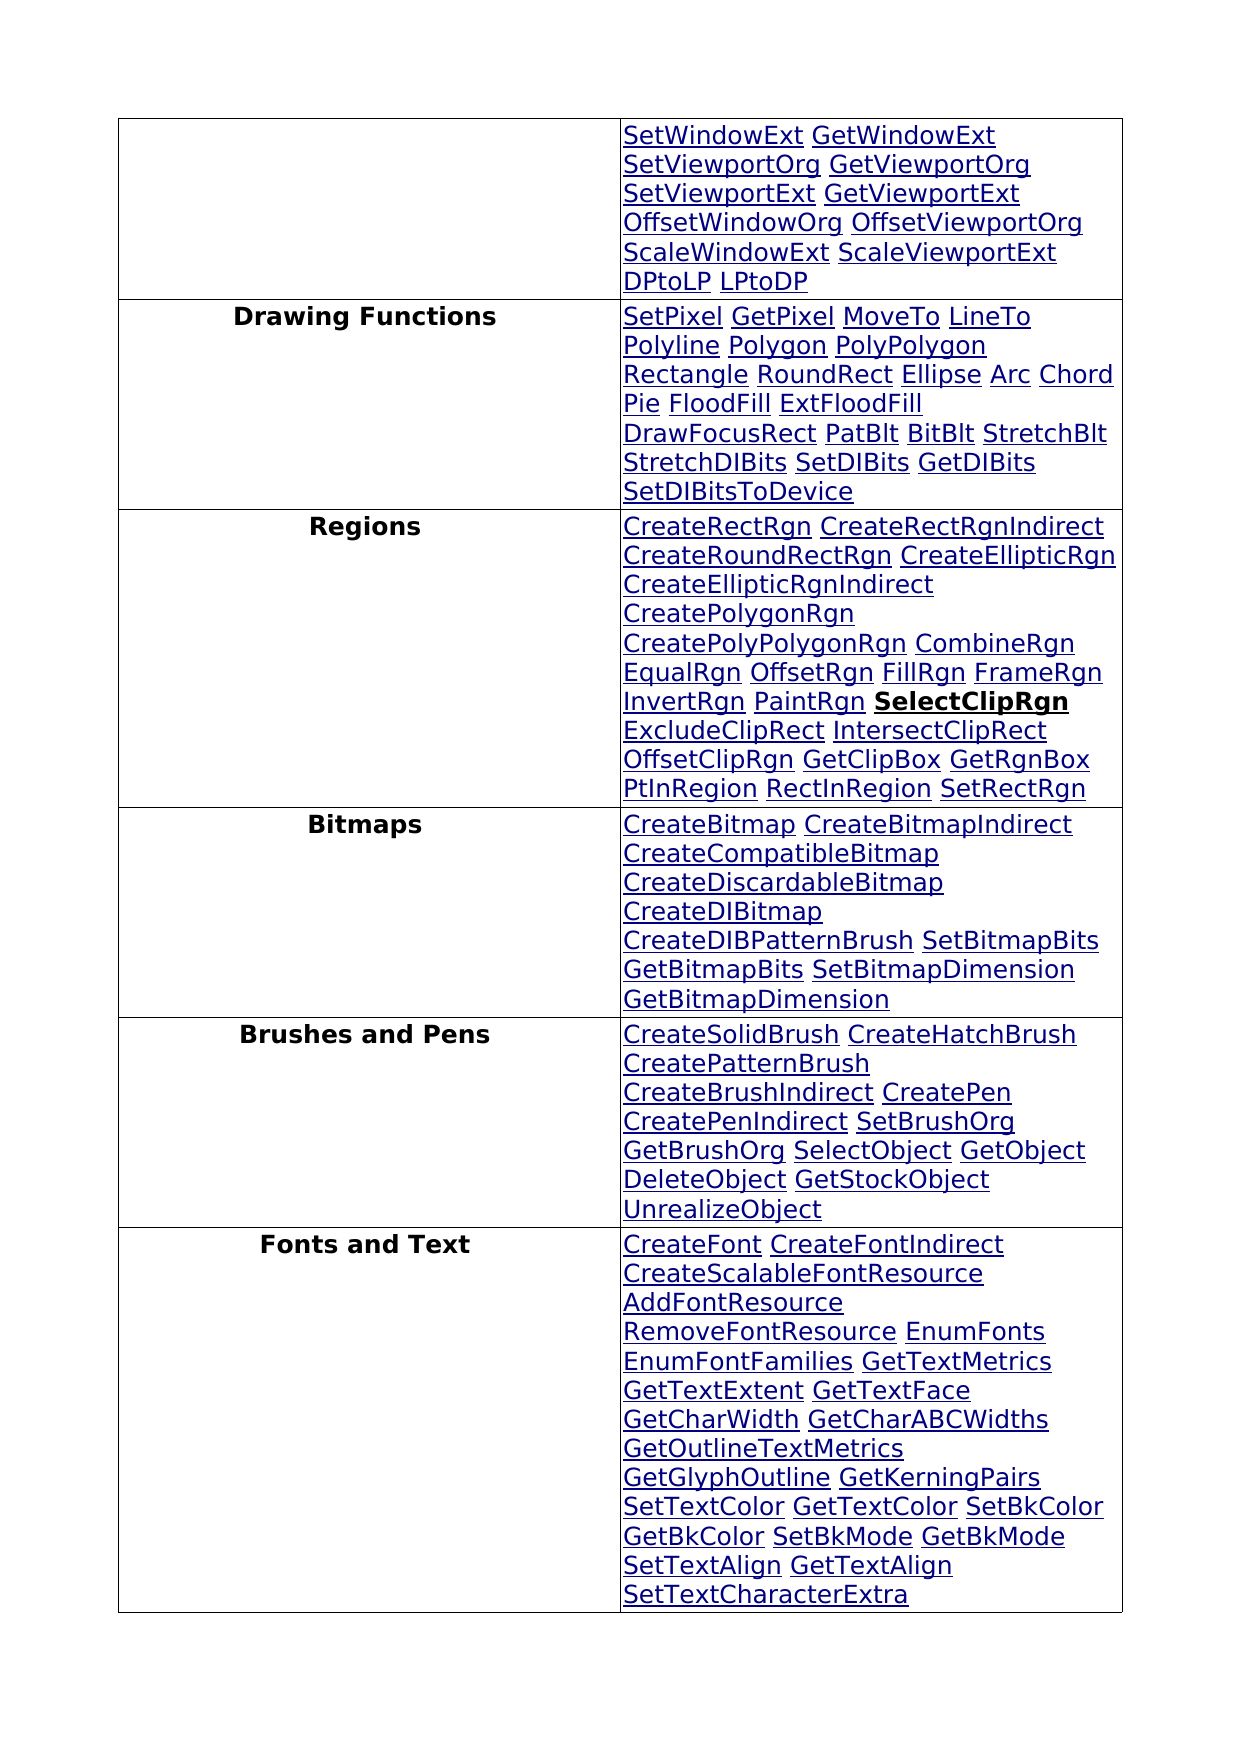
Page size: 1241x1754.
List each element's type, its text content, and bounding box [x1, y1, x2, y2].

table_cell CreateBitmap CreateBitmapIndirect CreateCompatibleBitmap CreateDiscardableBitmap CreateDIBitmap CreateDIBPatternBrush SetBitmapBits GetBitmapBits SetBitmapDimension GetBitmapDimension [621, 808, 1122, 1017]
table_cell Fonts and Text [119, 1228, 620, 1612]
table_cell CreateRectRgn CreateRectRgnIndirect CreateRoundRectRgn CreateEllipticRgn CreateEllipticRgnIndirect CreatePolygonRgn CreatePolyPolygonRgn CombineRgn EqualRgn OffsetRgn FillRgn FrameRgn InvertRgn PaintRgn SelectClipRgn ExcludeClipRect IntersectClipRect OffsetClipRgn GetClipBox GetRgnBox PtInRegion RectInRegion SetRectRgn [621, 510, 1122, 807]
table_cell SetPixel GetPixel MoveTo LineTo Polyline Polygon PolyPolygon Rectangle RoundRect Ellipse Arc Chord Pie FloodFill ExtFloodFill DrawFocusRect PatBlt BitBlt StretchBlt StretchDIBits SetDIBits GetDIBits SetDIBitsToDevice [621, 300, 1122, 509]
table_cell SetWindowExt GetWindowExt SetViewportOrg GetViewportOrg SetViewportExt GetViewportExt OffsetWindowOrg OffsetViewportOrg ScaleWindowExt ScaleViewportExt DPtoLP LPtoDP [621, 119, 1122, 299]
table_cell Drawing Functions [119, 300, 620, 509]
table_cell CreateSolidBrush CreateHatchBrush CreatePatternBrush CreateBrushIndirect CreatePen CreatePenIndirect SetBrushOrg GetBrushOrg SelectObject GetObject DeleteObject GetStockObject UnrealizeObject [621, 1018, 1122, 1227]
table_cell Regions [119, 510, 620, 807]
table_cell Brushes and Pens [119, 1018, 620, 1227]
table_cell Bitmaps [119, 808, 620, 1017]
table_cell CreateFont CreateFontIndirect CreateScalableFontResource AddFontResource RemoveFontResource EnumFonts EnumFontFamilies GetTextMetrics GetTextExtent GetTextFace GetCharWidth GetCharABCWidths GetOutlineTextMetrics GetGlyphOutline GetKerningPairs SetTextColor GetTextColor SetBkColor GetBkColor SetBkMode GetBkMode SetTextAlign GetTextAlign SetTextCharacterExtra [621, 1228, 1122, 1612]
table_cell [119, 119, 620, 299]
